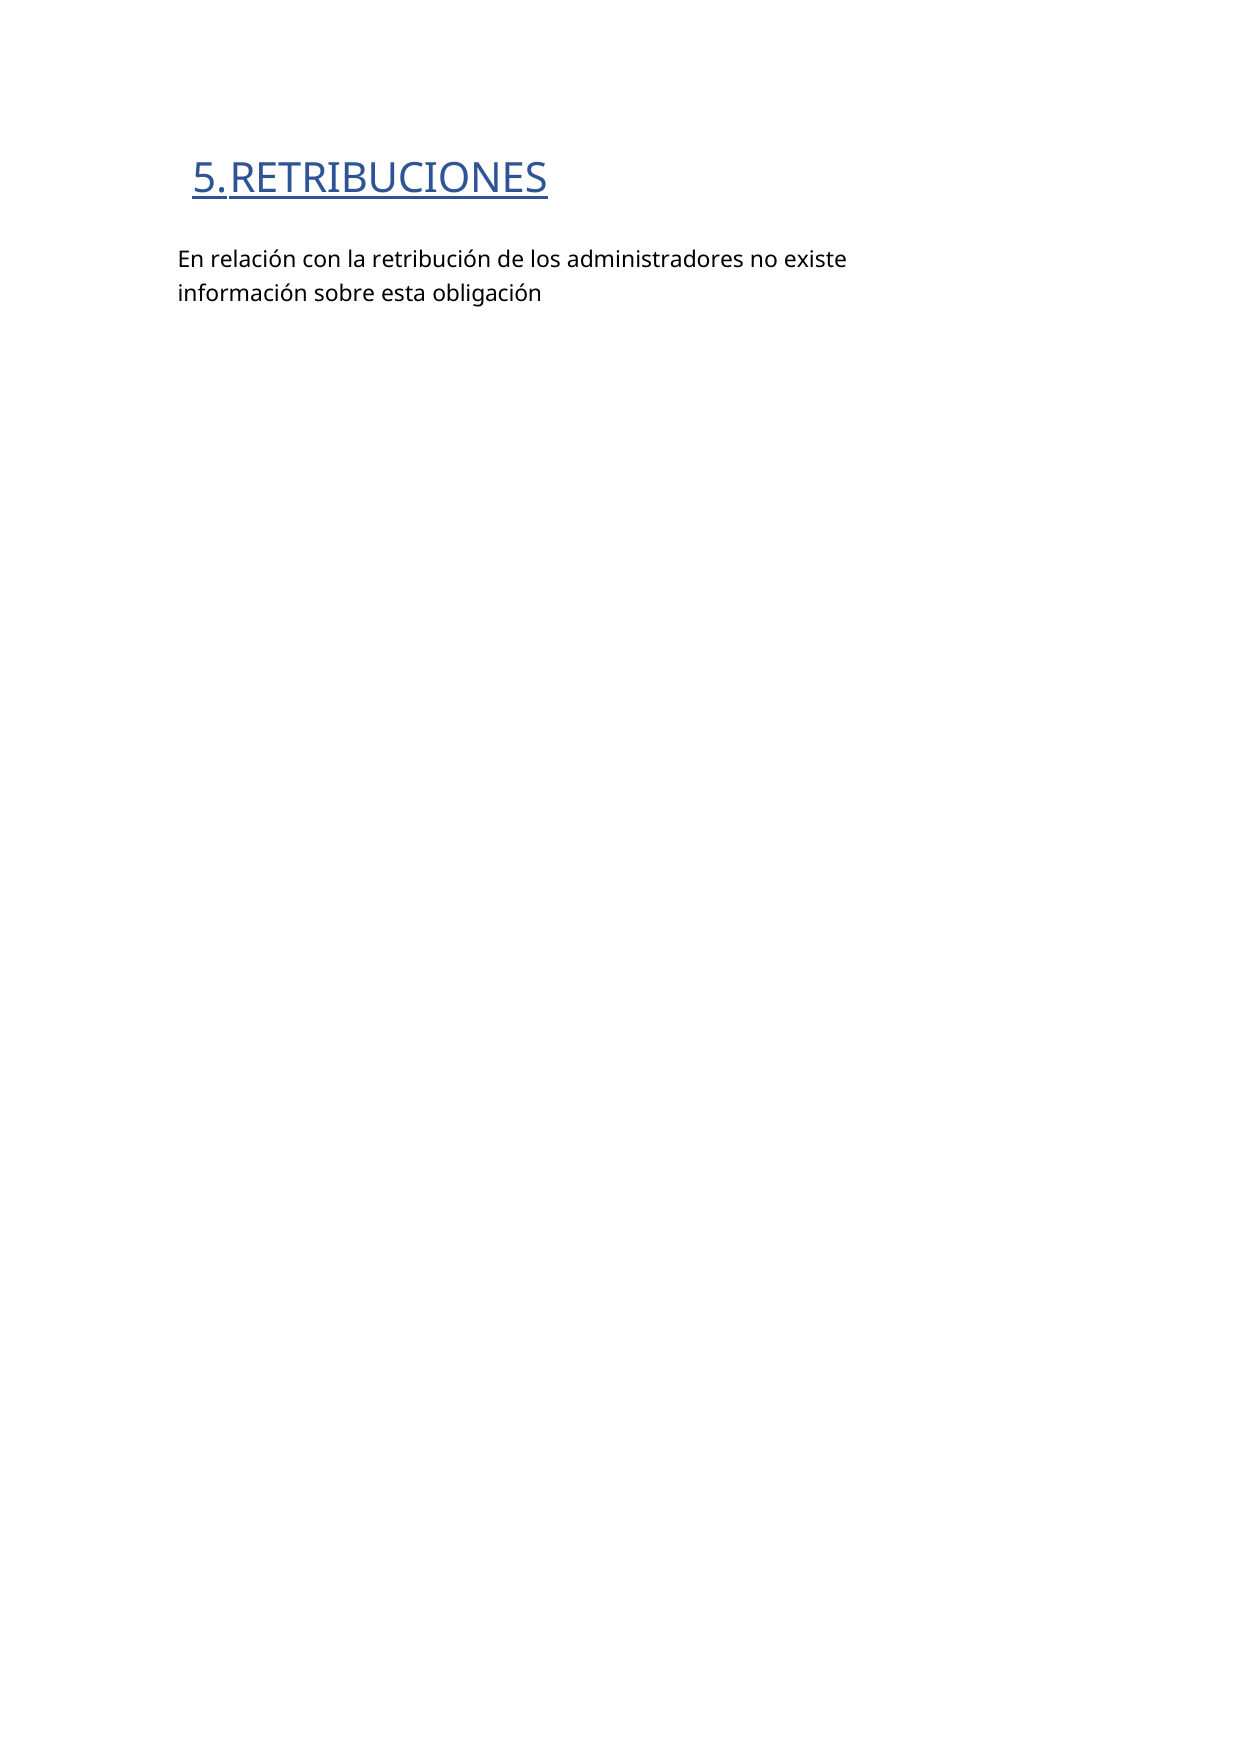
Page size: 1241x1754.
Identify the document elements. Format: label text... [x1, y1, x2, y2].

text En relación con la retribución de los administradores no existe información sobre esta obligación [177, 243, 955, 308]
list RETRIBUCIONES [192, 148, 1063, 204]
